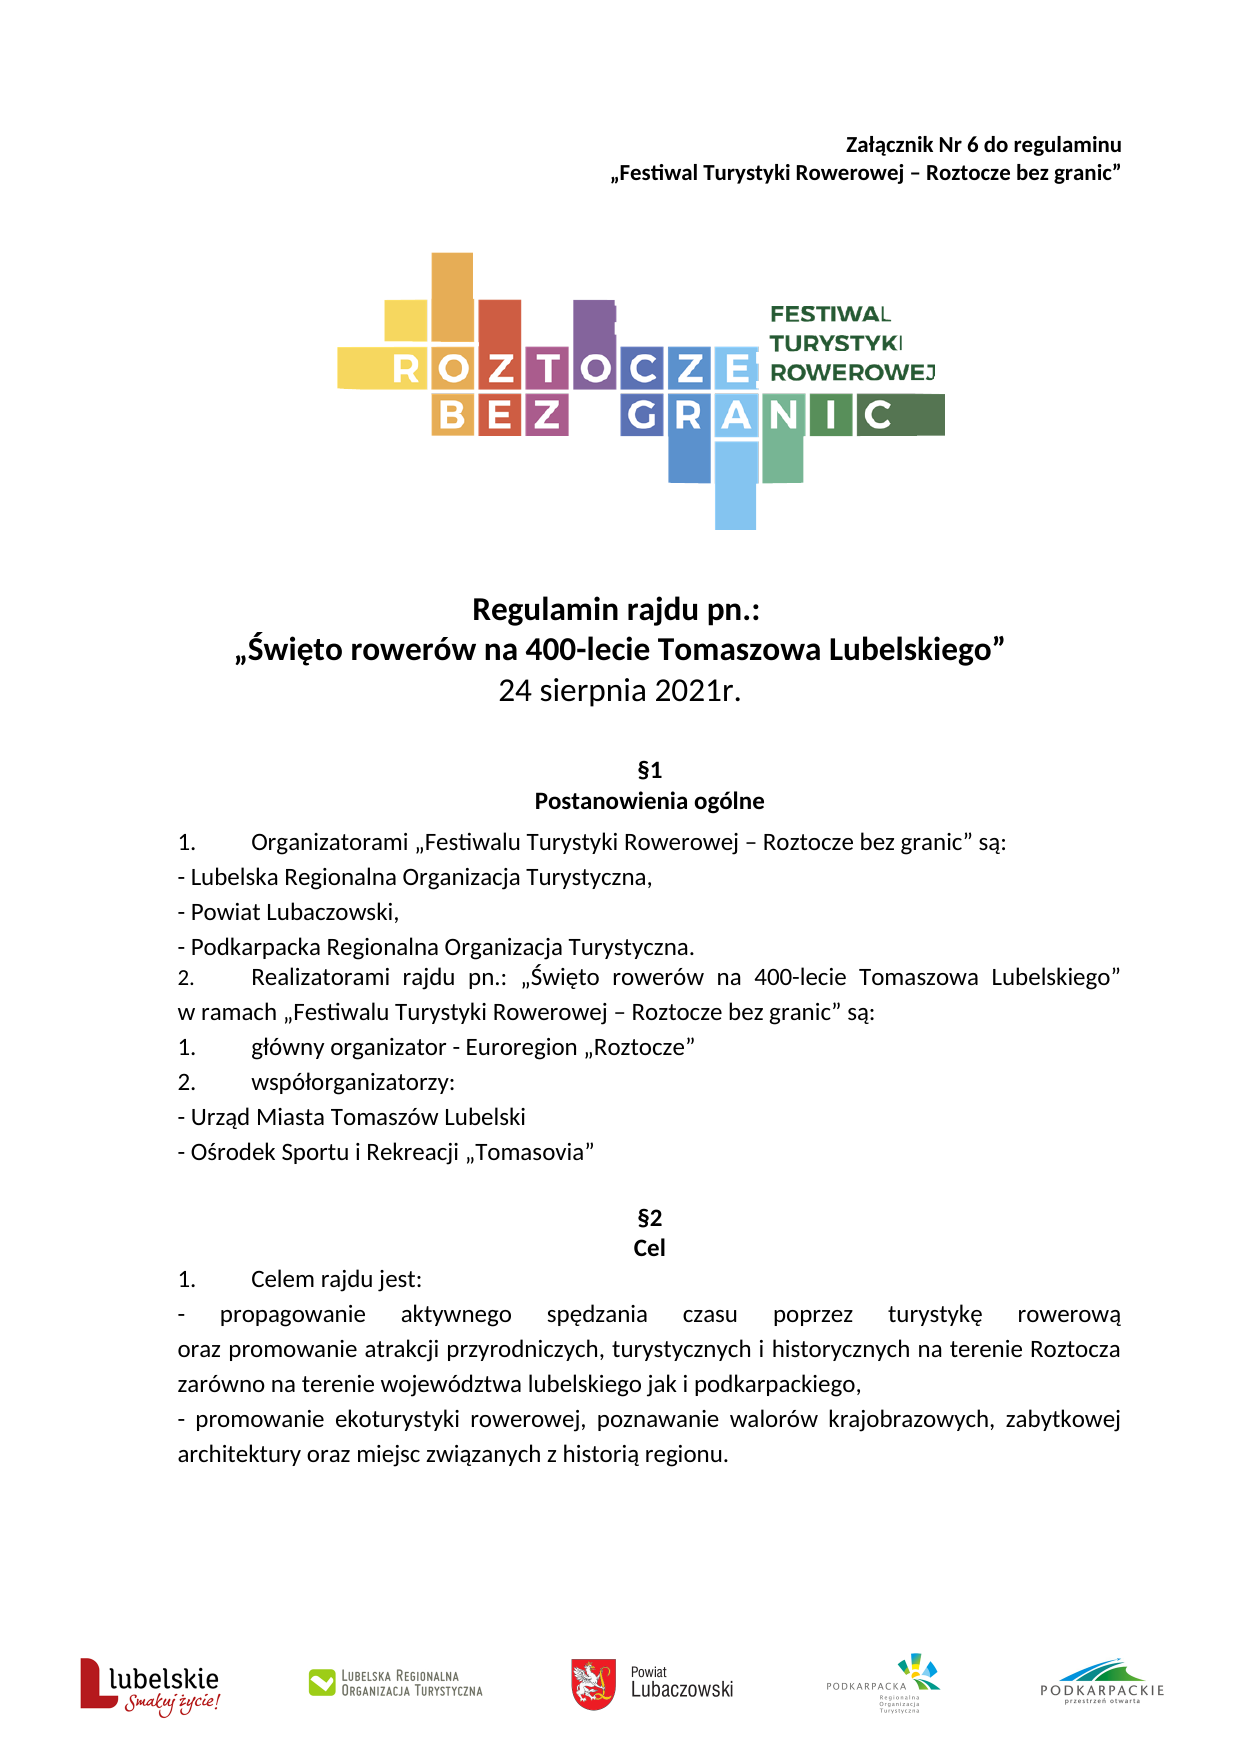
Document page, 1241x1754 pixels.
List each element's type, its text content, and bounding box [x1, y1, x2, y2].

text - Ośrodek Sportu i Rekreacji „Tomasovia” [177, 1137, 1122, 1167]
text - promowanie ekoturystyki rowerowej, poznawanie walorów krajobrazowych, zabytkowej architektury oraz miejsc związanych z historią regionu. [177, 1403, 1122, 1469]
text - Lubelska Regionalna Organizacja Turystyczna, [177, 861, 1122, 892]
text Załącznik Nr 6 do regulaminu [0, 130, 1122, 158]
list Organizatorami „Festiwalu Turystyki Rowerowej – Roztocze bez granic” są: [177, 826, 1122, 857]
text - propagowanie aktywnego spędzania czasu poprzez turystykę rowerową oraz promowanie atrakcji przyrodniczych, turystycznych i historycznych na terenie Roztocza zarówno na terenie województwa lubelskiego jak i podkarpackiego, [177, 1298, 1122, 1399]
text Cel [177, 1233, 1122, 1263]
list współorganizatorzy: [177, 1067, 1122, 1097]
text 24 sierpnia 2021r. [0, 669, 1240, 710]
text Regulamin rajdu pn.: „Święto rowerów na 400-lecie Tomaszowa Lubelskiego” [0, 588, 1240, 669]
text §2 [177, 1202, 1122, 1233]
text - Powiat Lubaczowski, [177, 896, 1122, 927]
list Celem rajdu jest: [177, 1263, 1122, 1294]
text - Podkarpacka Regionalna Organizacja Turystyczna. [177, 931, 1122, 962]
text §1 [177, 754, 1122, 785]
list Realizatorami rajdu pn.: „Święto rowerów na 400-lecie Tomaszowa Lubelskiego” w ramach „Festiwalu Turystyki Rowerowej – Roztocze bez granic” są: [177, 962, 1122, 1027]
text Postanowienia ogólne [177, 785, 1122, 816]
list główny organizator - Euroregion „Roztocze” [177, 1032, 1122, 1062]
text - Urząd Miasta Tomaszów Lubelski [177, 1102, 1122, 1132]
text „Festiwal Turystyki Rowerowej – Roztocze bez granic” [0, 158, 1122, 186]
